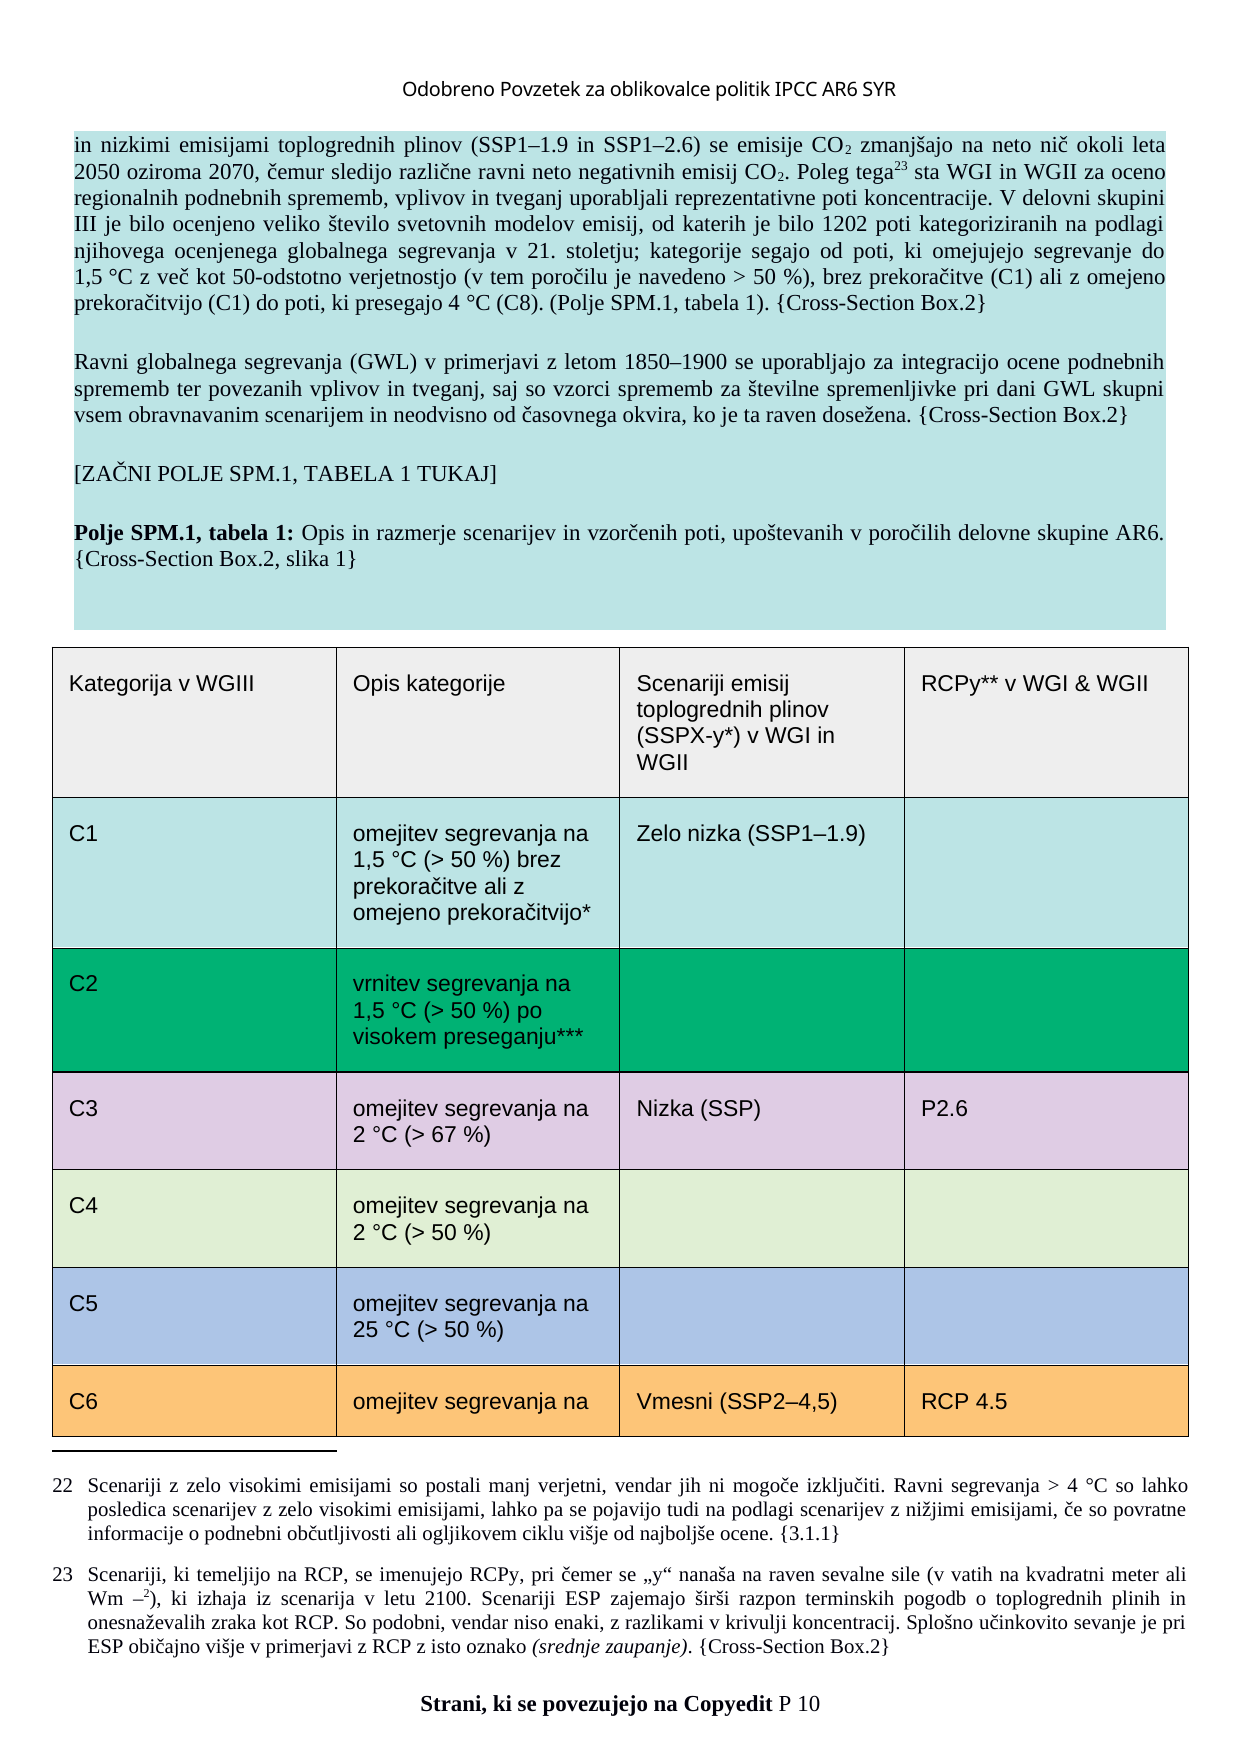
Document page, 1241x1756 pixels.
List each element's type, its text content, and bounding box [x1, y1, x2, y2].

table_cell [905, 949, 1188, 1071]
table_header Scenariji emisij toplogrednih plinov (SSPX-y*) v WGI in WGII [620, 648, 904, 797]
text Ravni globalnega segrevanja (GWL) v primerjavi z letom 1850–1900 se uporabljajo za integracijo ocene podnebnih sprememb ter povezanih vplivov in tveganj, saj so vzorci sprememb za številne spremenljivke pri dani GWL skupni vsem obravnavanim scenarijem in neodvisno od časovnega okvira, ko je ta raven dosežena. {Cross-Section Box.2} [74, 348, 1166, 427]
table_cell [620, 1268, 904, 1364]
table_cell [620, 949, 904, 1071]
text [ZAČNI POLJE SPM.1, TABELA 1 TUKAJ] [74, 460, 1166, 486]
table_cell vrnitev segrevanja na 1,5 °C (> 50 %) po visokem preseganju*** [337, 949, 619, 1071]
table_cell P2.6 [905, 1073, 1188, 1169]
table_cell Vmesni (SSP2–4,5) [620, 1366, 904, 1436]
table_cell omejitev segrevanja na 1,5 °C (> 50 %) brez prekoračitve ali z omejeno prekoračitvijo* [337, 798, 619, 947]
table_cell Zelo nizka (SSP1–1.9) [620, 798, 904, 947]
table_cell [905, 1268, 1188, 1364]
table_cell omejitev segrevanja na 25 °C (> 50 %) [337, 1268, 619, 1364]
table_cell C2 [53, 949, 336, 1071]
table_cell C3 [53, 1073, 336, 1169]
table_header RCPy** v WGI & WGII [905, 648, 1188, 797]
table_cell C4 [53, 1170, 336, 1267]
table_cell omejitev segrevanja na [337, 1366, 619, 1436]
table_cell C6 [53, 1366, 336, 1436]
table_cell Nizka (SSP) [620, 1073, 904, 1169]
table_cell C1 [53, 798, 336, 947]
table_header Opis kategorije [337, 648, 619, 797]
table_cell [905, 798, 1188, 947]
text Scenariji z zelo visokimi emisijami so postali manj verjetni, vendar jih ni mogoče izključiti. Ravni segrevanja > 4 °C so lahko posledica scenarijev z zelo visokimi emisijami, lahko pa se pojavijo tudi na podlagi scenarijev z nižjimi emisijami, če so povratne informacije o podnebni občutljivosti ali ogljikovem ciklu višje od najboljše ocene. {3.1.1} [52, 1473, 1188, 1545]
table_cell omejitev segrevanja na 2 °C (> 67 %) [337, 1073, 619, 1169]
table_cell omejitev segrevanja na 2 °C (> 50 %) [337, 1170, 619, 1267]
text in nizkimi emisijami toplogrednih plinov (SSP1–1.9 in SSP1–2.6) se emisije CO2 zmanjšajo na neto nič okoli leta 2050 oziroma 2070, čemur sledijo različne ravni neto negativnih emisij CO2. Poleg tega sta WGI in WGII za oceno regionalnih podnebnih sprememb, vplivov in tveganj uporabljali reprezentativne poti koncentracije. V delovni skupini III je bilo ocenjeno veliko število svetovnih modelov emisij, od katerih je bilo 1202 poti kategoriziranih na podlagi njihovega ocenjenega globalnega segrevanja v 21. stoletju; kategorije segajo od poti, ki omejujejo segrevanje do 1,5 °C z več kot 50-odstotno verjetnostjo (v tem poročilu je navedeno > 50 %), brez prekoračitve (C1) ali z omejeno prekoračitvijo (C1) do poti, ki presegajo 4 °C (C8). (Polje SPM.1, tabela 1). {Cross-Section Box.2} [74, 131, 1166, 316]
table_cell RCP 4.5 [905, 1366, 1188, 1436]
table_cell C5 [53, 1268, 336, 1364]
text Scenariji, ki temeljijo na RCP, se imenujejo RCPy, pri čemer se „y“ nanaša na raven sevalne sile (v vatih na kvadratni meter ali Wm –2), ki izhaja iz scenarija v letu 2100. Scenariji ESP zajemajo širši razpon terminskih pogodb o toplogrednih plinih in onesnaževalih zraka kot RCP. So podobni, vendar niso enaki, z razlikami v krivulji koncentracij. Splošno učinkovito sevanje je pri ESP običajno višje v primerjavi z RCP z isto oznako (srednje zaupanje). {Cross-Section Box.2} [52, 1562, 1188, 1658]
text Polje SPM.1, tabela 1: Opis in razmerje scenarijev in vzorčenih poti, upoštevanih v poročilih delovne skupine AR6. {Cross-Section Box.2, slika 1} [74, 519, 1166, 571]
table_header Kategorija v WGIII [53, 648, 336, 797]
table_cell [905, 1170, 1188, 1267]
table_cell [620, 1170, 904, 1267]
